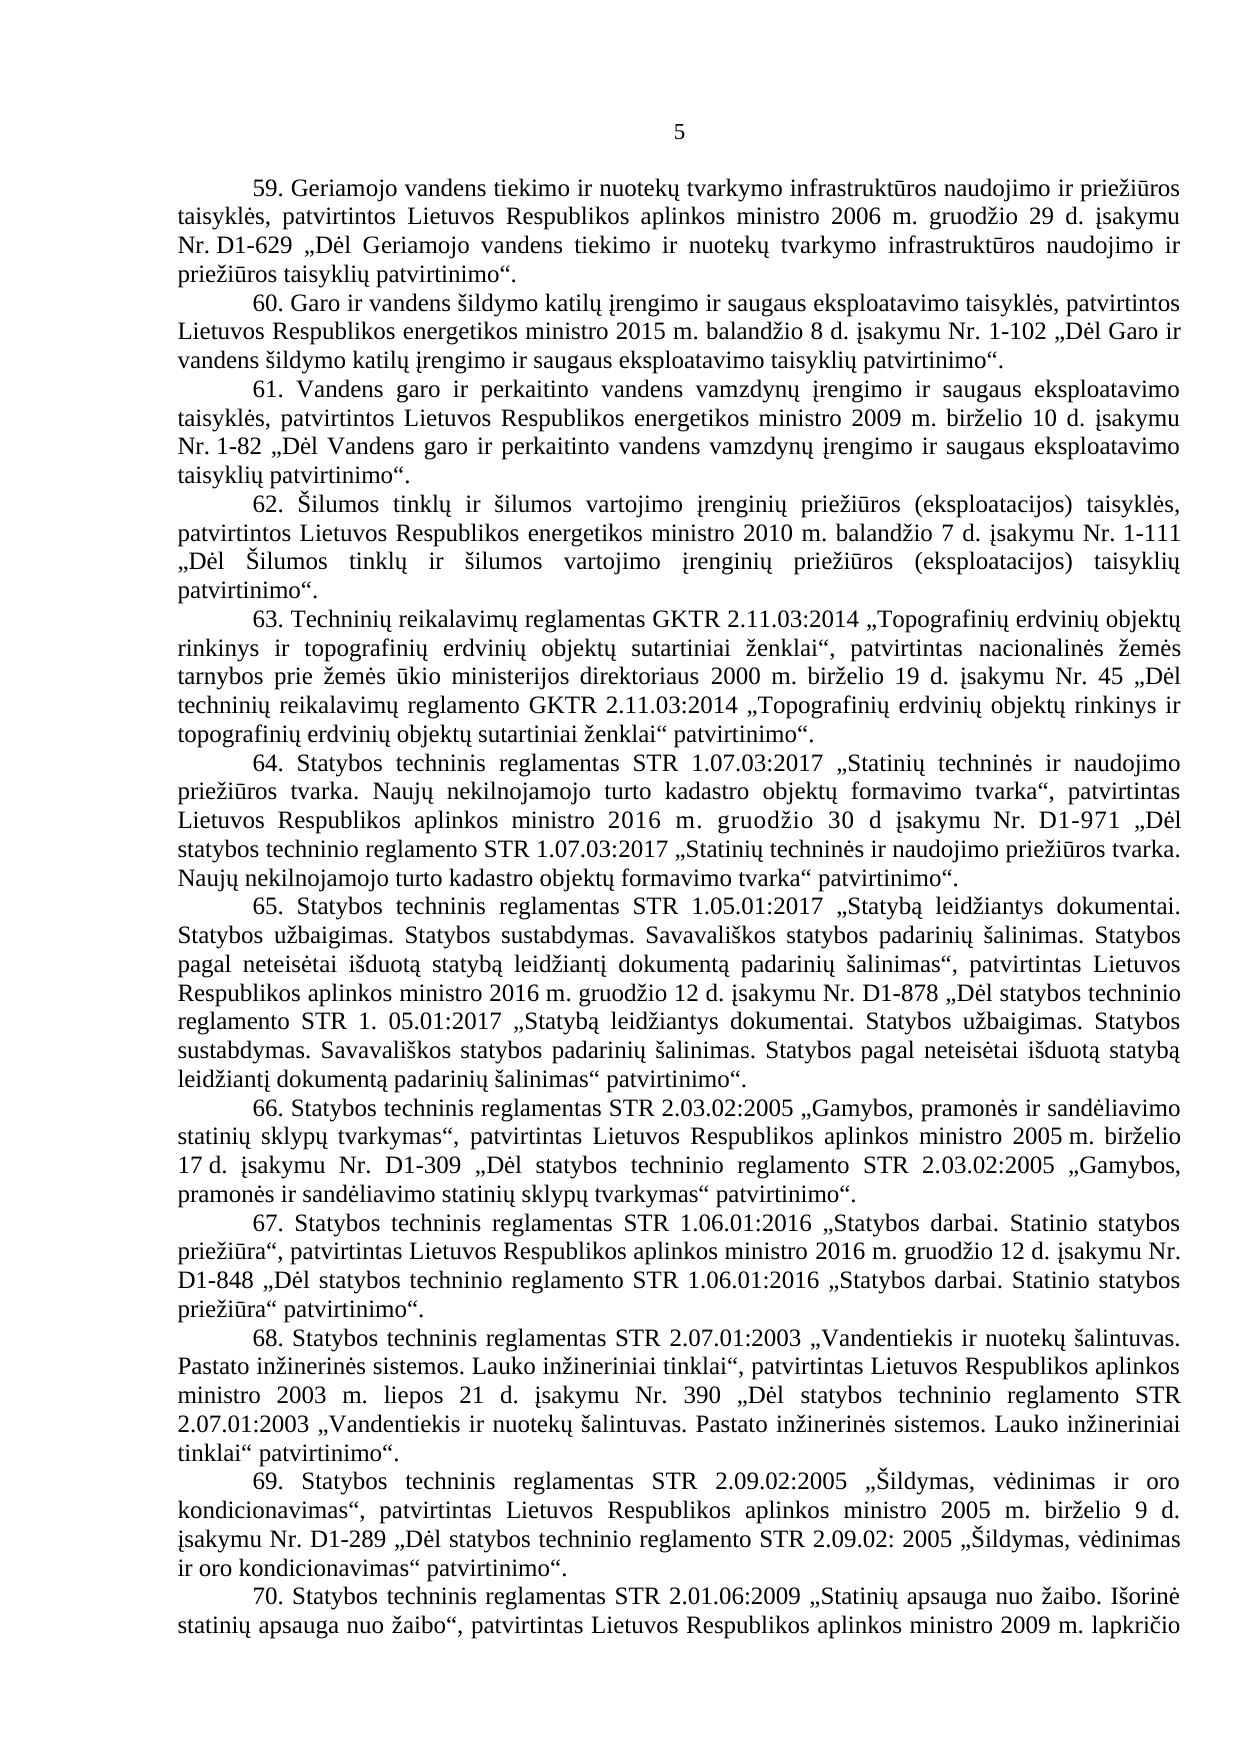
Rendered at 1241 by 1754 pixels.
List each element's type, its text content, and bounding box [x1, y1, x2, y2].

text 66. Statybos techninis reglamentas STR 2.03.02:2005 „Gamybos, pramonės ir sandėliavimo statinių sklypų tvarkymas“, patvirtintas Lietuvos Respublikos aplinkos ministro 2005 m. birželio 17 d. įsakymu Nr. D1-309 „Dėl statybos techninio reglamento STR 2.03.02:2005 „Gamybos, pramonės ir sandėliavimo statinių sklypų tvarkymas“ patvirtinimo“. [177, 1093, 1181, 1208]
text 65. Statybos techninis reglamentas STR 1.05.01:2017 „Statybą leidžiantys dokumentai. Statybos užbaigimas. Statybos sustabdymas. Savavališkos statybos padarinių šalinimas. Statybos pagal neteisėtai išduotą statybą leidžiantį dokumentą padarinių šalinimas“, patvirtintas Lietuvos Respublikos aplinkos ministro 2016 m. gruodžio 12 d. įsakymu Nr. D1-878 „Dėl statybos techninio reglamento STR 1. 05.01:2017 „Statybą leidžiantys dokumentai. Statybos užbaigimas. Statybos sustabdymas. Savavališkos statybos padarinių šalinimas. Statybos pagal neteisėtai išduotą statybą leidžiantį dokumentą padarinių šalinimas“ patvirtinimo“. [177, 891, 1181, 1093]
text 59. Geriamojo vandens tiekimo ir nuotekų tvarkymo infrastruktūros naudojimo ir priežiūros taisyklės, patvirtintos Lietuvos Respublikos aplinkos ministro 2006 m. gruodžio 29 d. įsakymu Nr. D1-629 „Dėl Geriamojo vandens tiekimo ir nuotekų tvarkymo infrastruktūros naudojimo ir priežiūros taisyklių patvirtinimo“. [177, 173, 1181, 288]
text 60. Garo ir vandens šildymo katilų įrengimo ir saugaus eksploatavimo taisyklės, patvirtintos Lietuvos Respublikos energetikos ministro 2015 m. balandžio 8 d. įsakymu Nr. 1-102 „Dėl Garo ir vandens šildymo katilų įrengimo ir saugaus eksploatavimo taisyklių patvirtinimo“. [177, 288, 1181, 374]
text 68. Statybos techninis reglamentas STR 2.07.01:2003 „Vandentiekis ir nuotekų šalintuvas. Pastato inžinerinės sistemos. Lauko inžineriniai tinklai“, patvirtintas Lietuvos Respublikos aplinkos ministro 2003 m. liepos 21 d. įsakymu Nr. 390 „Dėl statybos techninio reglamento STR 2.07.01:2003 „Vandentiekis ir nuotekų šalintuvas. Pastato inžinerinės sistemos. Lauko inžineriniai tinklai“ patvirtinimo“. [177, 1323, 1181, 1466]
text 62. Šilumos tinklų ir šilumos vartojimo įrenginių priežiūros (eksploatacijos) taisyklės, patvirtintos Lietuvos Respublikos energetikos ministro 2010 m. balandžio 7 d. įsakymu Nr. 1-111 „Dėl Šilumos tinklų ir šilumos vartojimo įrenginių priežiūros (eksploatacijos) taisyklių patvirtinimo“. [177, 489, 1181, 604]
text 69. Statybos techninis reglamentas STR 2.09.02:2005 „Šildymas, vėdinimas ir oro kondicionavimas“, patvirtintas Lietuvos Respublikos aplinkos ministro 2005 m. birželio 9 d. įsakymu Nr. D1-289 „Dėl statybos techninio reglamento STR 2.09.02: 2005 „Šildymas, vėdinimas ir oro kondicionavimas“ patvirtinimo“. [177, 1466, 1181, 1581]
text 67. Statybos techninis reglamentas STR 1.06.01:2016 „Statybos darbai. Statinio statybos priežiūra“, patvirtintas Lietuvos Respublikos aplinkos ministro 2016 m. gruodžio 12 d. įsakymu Nr. D1-848 „Dėl statybos techninio reglamento STR 1.06.01:2016 „Statybos darbai. Statinio statybos priežiūra“ patvirtinimo“. [177, 1208, 1181, 1323]
text 64. Statybos techninis reglamentas STR 1.07.03:2017 „Statinių techninės ir naudojimo priežiūros tvarka. Naujų nekilnojamojo turto kadastro objektų formavimo tvarka“, patvirtintas Lietuvos Respublikos aplinkos ministro 2016 m. gruodžio 30 d įsakymu Nr. D1-971 „Dėl statybos techninio reglamento STR 1.07.03:2017 „Statinių techninės ir naudojimo priežiūros tvarka. Naujų nekilnojamojo turto kadastro objektų formavimo tvarka“ patvirtinimo“. [177, 748, 1181, 891]
text 70. Statybos techninis reglamentas STR 2.01.06:2009 „Statinių apsauga nuo žaibo. Išorinė statinių apsauga nuo žaibo“, patvirtintas Lietuvos Respublikos aplinkos ministro 2009 m. lapkričio [177, 1581, 1181, 1639]
text 61. Vandens garo ir perkaitinto vandens vamzdynų įrengimo ir saugaus eksploatavimo taisyklės, patvirtintos Lietuvos Respublikos energetikos ministro 2009 m. birželio 10 d. įsakymu Nr. 1-82 „Dėl Vandens garo ir perkaitinto vandens vamzdynų įrengimo ir saugaus eksploatavimo taisyklių patvirtinimo“. [177, 374, 1181, 489]
text 63. Techninių reikalavimų reglamentas GKTR 2.11.03:2014 „Topografinių erdvinių objektų rinkinys ir topografinių erdvinių objektų sutartiniai ženklai“, patvirtintas nacionalinės žemės tarnybos prie žemės ūkio ministerijos direktoriaus 2000 m. birželio 19 d. įsakymu Nr. 45 „Dėl techninių reikalavimų reglamento GKTR 2.11.03:2014 „Topografinių erdvinių objektų rinkinys ir topografinių erdvinių objektų sutartiniai ženklai“ patvirtinimo“. [177, 604, 1181, 748]
